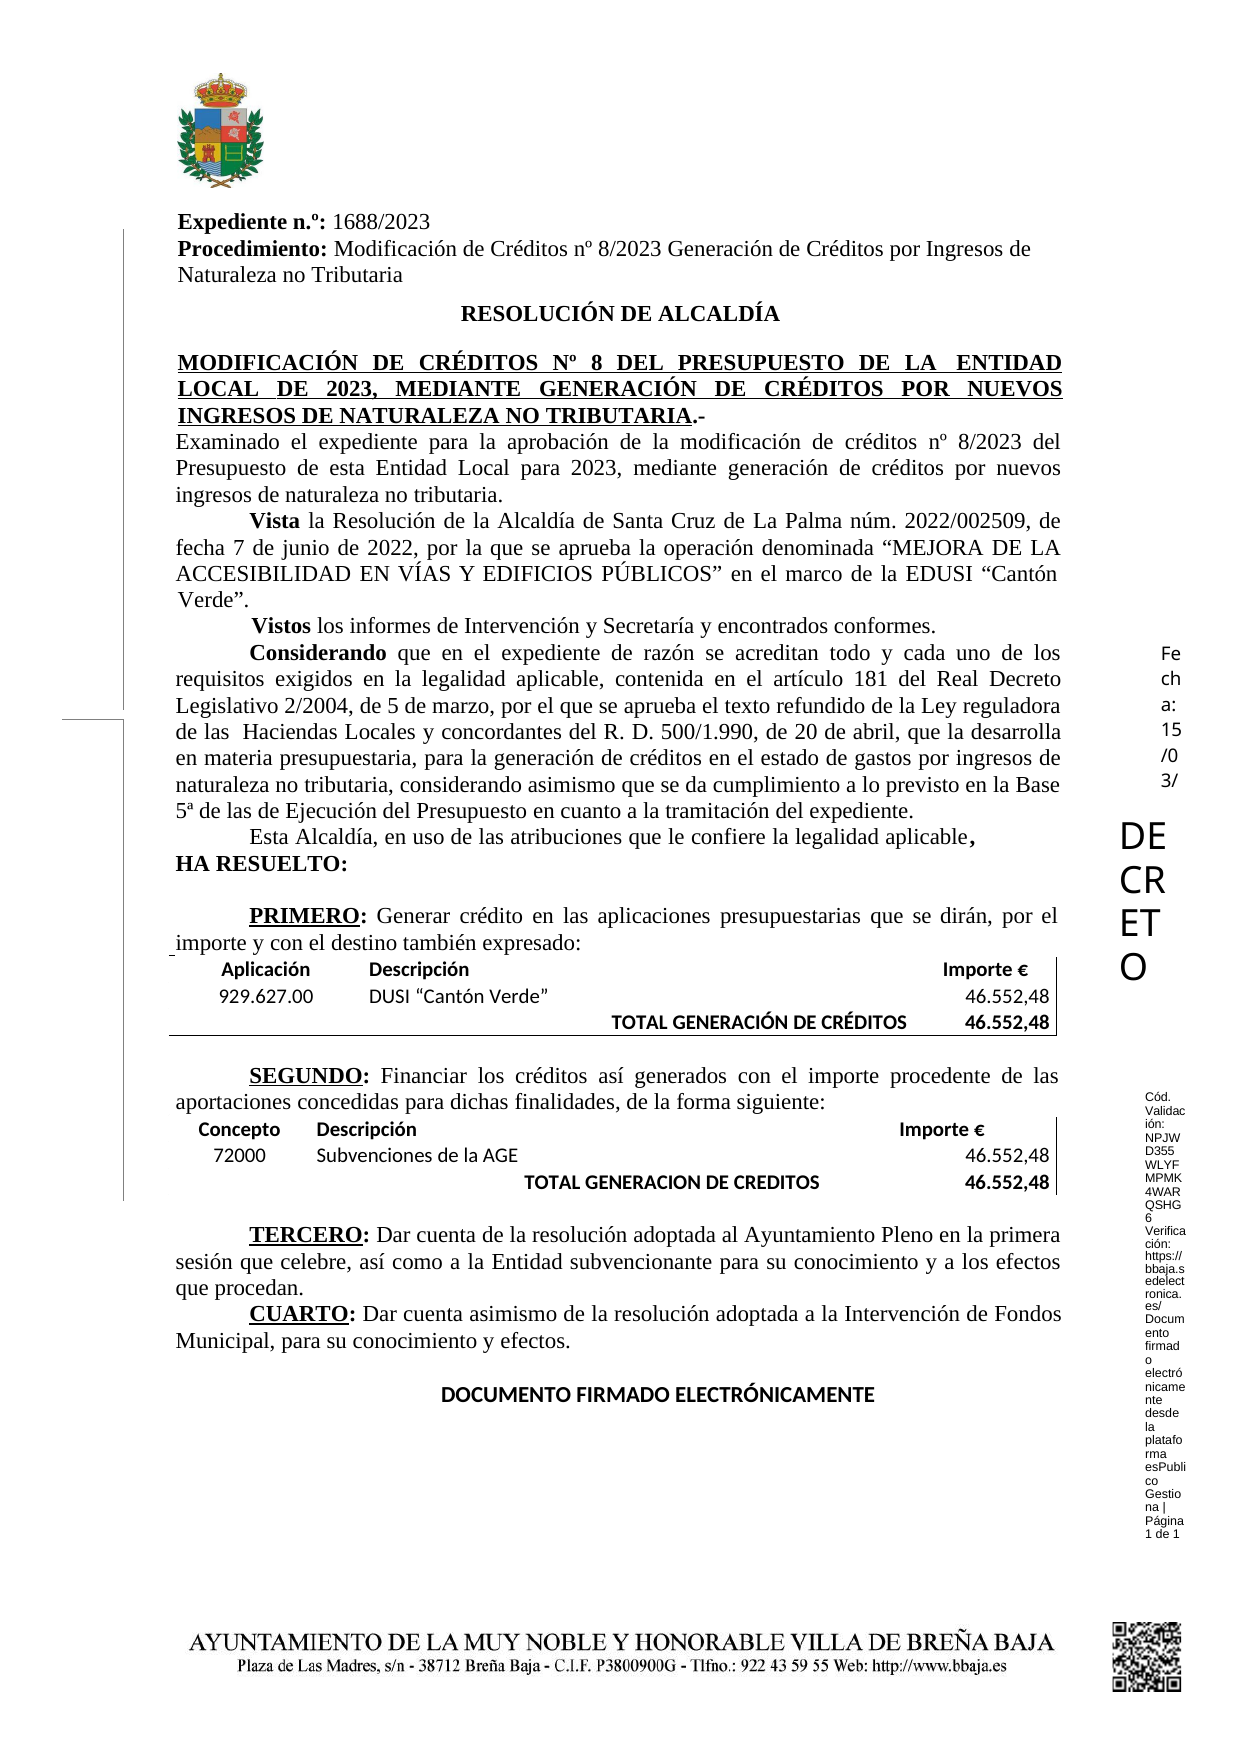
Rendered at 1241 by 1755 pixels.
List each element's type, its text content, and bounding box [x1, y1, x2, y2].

text Documento firmado electrónicamente desde la plataforma esPublico Gestiona | Página 1 de 1 [1145, 1313, 1186, 1541]
text DECRETO [1119, 815, 1186, 985]
text INGRESOS DE NATURALEZA NO TRIBUTARIA.- [177, 399, 1063, 428]
text Subvenciones de la AGE [316, 1143, 826, 1168]
text Aplicación [221, 957, 361, 982]
text Fecha: 15/03/2023 [1161, 640, 1186, 799]
text 72000 [213, 1143, 309, 1168]
text TOTAL GENERACIÓN DE CRÉDITOS [611, 1009, 913, 1035]
text Examinado el expediente para la aprobación de la modificación de créditos nº 8/2023 del Presupuesto de esta Entidad Local para 2023, mediante generación de créditos por nuevos ingresos de naturaleza no tributaria. [175, 428, 1062, 507]
text TERCERO: Dar cuenta de la resolución adoptada al Ayuntamiento Pleno en la primera sesión que celebre, así como a la Entidad subvencionante para su conocimiento y a los efectos que procedan. [175, 1221, 1062, 1301]
text DUSI “Cantón Verde” [369, 983, 913, 1008]
text Verde”. [177, 586, 1064, 613]
text Vistos los informes de Intervención y Secretaría y encontrados conformes. [251, 613, 1064, 639]
text Descripción [369, 957, 913, 982]
text Importe € [899, 1116, 1056, 1142]
text Vista la Resolución de la Alcaldía de Santa Cruz de La Palma núm. 2022/002509, de fecha 7 de junio de 2022, por la que se aprueba la operación denominada “MEJORA DE LA ACCESIBILIDAD EN VÍAS Y EDIFICIOS PÚBLICOS” en el marco de la EDUSI “Cantón [175, 507, 1062, 586]
text 929.627.00 [218, 983, 361, 1008]
text 46.552,48 [965, 983, 1056, 1008]
text MODIFICACIÓN DE CRÉDITOS Nº 8 DEL PRESUPUESTO DE LA ENTIDAD LOCAL DE 2023, MEDIANTE GENERACIÓN DE CRÉDITOS POR NUEVOS [177, 349, 1063, 398]
text 46.552,48 [965, 1009, 1056, 1035]
text Concepto [198, 1116, 309, 1142]
text Expediente n.º: 1688/2023 [177, 208, 1031, 234]
text 46.552,48 [965, 1143, 1056, 1168]
text DOCUMENTO FIRMADO ELECTRÓNICAMENTE [441, 1383, 876, 1408]
text Esta Alcaldía, en uso de las atribuciones que le confiere la legalidad aplicable, HA RESUELTO: [175, 823, 975, 876]
text PRIMERO: Generar crédito en las aplicaciones presupuestarias que se dirán, por el importe y con el destino también expresado: [175, 902, 1064, 955]
text RESOLUCIÓN DE ALCALDÍA [459, 300, 781, 326]
text CUARTO: Dar cuenta asimismo de la resolución adoptada a la Intervención de Fondos Municipal, para su conocimiento y efectos. [175, 1301, 1063, 1353]
text Importe € [943, 957, 1056, 982]
text 46.552,48 [965, 1169, 1056, 1194]
text Procedimiento: Modificación de Créditos nº 8/2023 Generación de Créditos por Ingresos de Naturaleza no Tributaria [177, 234, 1031, 287]
text Cód. Validación: NPJWD355WLYFMPMK4WARQSHG6 [1145, 1091, 1186, 1226]
text TOTAL GENERACION DE CREDITOS [524, 1169, 826, 1194]
text SEGUNDO: Financiar los créditos así generados con el importe procedente de las aportaciones concedidas para dichas finalidades, de la forma siguiente: [175, 1062, 1064, 1114]
text Considerando que en el expediente de razón se acreditan todo y cada uno de los requisitos exigidos en la legalidad aplicable, contenida en el artículo 181 del Real Decreto Legislativo 2/2004, de 5 de marzo, por el que se aprueba el texto refundido de la Ley reguladora de las Haciendas Locales y concordantes del R. D. 500/1.990, de 20 de abril, que la desarrolla en materia presupuestaria, para la generación de créditos en el estado de gastos por ingresos de naturaleza no tributaria, considerando asimismo que se da cumplimiento a lo previsto en la Base 5ª de las de Ejecución del Presupuesto en cuanto a la tramitación del expediente. [175, 639, 1062, 823]
text Verificación: https://bbaja.sedelectronica.es/ [1145, 1226, 1186, 1313]
text Descripción [316, 1116, 826, 1142]
